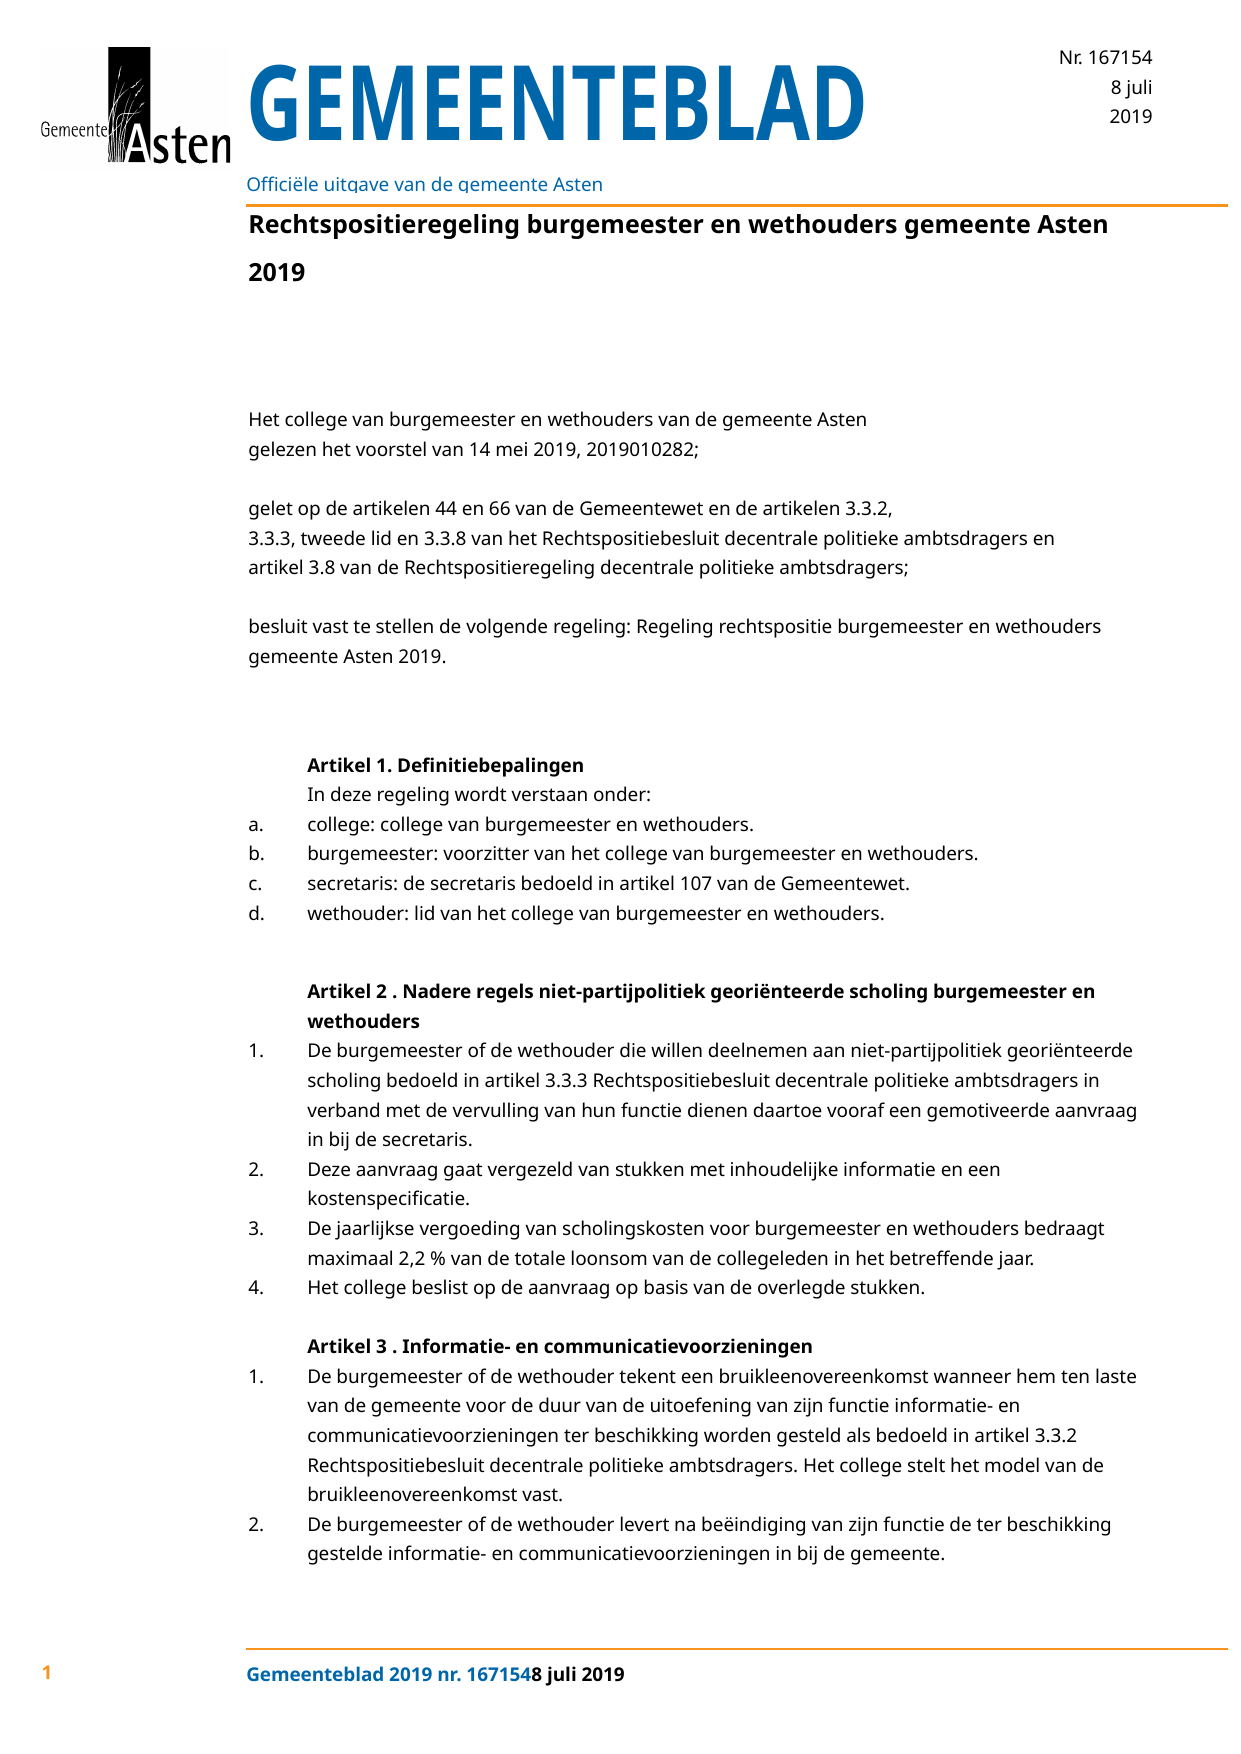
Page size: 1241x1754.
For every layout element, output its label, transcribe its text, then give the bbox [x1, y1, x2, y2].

list De burgemeester of de wethouder tekent een bruikleenovereenkomst wanneer hem ten laste van de gemeente voor de duur van de uitoefening van zijn functie informatie- en communicatievoorzieningen ter beschikking worden gesteld als bedoeld in artikel 3.3.2 Rechtspositiebesluit decentrale politieke ambtsdragers. Het college stelt het model van de bruikleenovereenkomst vast. [248, 1363, 1152, 1507]
list Het college beslist op de aanvraag op basis van de overlegde stukken. [248, 1274, 1152, 1300]
text artikel 3.8 van de Rechtspositieregeling decentrale politieke ambtsdragers; [248, 554, 1152, 580]
list Artikel 1. Definitiebepalingen [248, 752, 1152, 777]
text gelet op de artikelen 44 en 66 van de Gemeentewet en de artikelen 3.3.2, [248, 495, 1152, 521]
list Artikel 3 . Informatie- en communicatievoorzieningen [248, 1333, 1152, 1359]
list De jaarlijkse vergoeding van scholingskosten voor burgemeester en wethouders bedraagt maximaal 2,2 % van de totale loonsom van de collegeleden in het betreffende jaar. [248, 1215, 1152, 1271]
text besluit vast te stellen de volgende regeling: Regeling rechtspositie burgemeester en wethouders gemeente Asten 2019. [248, 614, 1152, 669]
text Rechtspositieregeling burgemeester en wethouders gemeente Asten 2019 [248, 207, 1152, 288]
list Deze aanvraag gaat vergezeld van stukken met inhoudelijke informatie en een kostenspecificatie. [248, 1156, 1152, 1211]
text Het college van burgemeester en wethouders van de gemeente Asten [248, 407, 1152, 432]
list college: college van burgemeester en wethouders. [248, 811, 1152, 837]
list Artikel 2 . Nadere regels niet-partijpolitiek georiënteerde scholing burgemeester en wethouders [248, 978, 1152, 1034]
list wethouder: lid van het college van burgemeester en wethouders. [248, 900, 1152, 925]
list De burgemeester of de wethouder die willen deelnemen aan niet-partijpolitiek georiënteerde scholing bedoeld in artikel 3.3.3 Rechtspositiebesluit decentrale politieke ambtsdragers in verband met de vervulling van hun functie dienen daartoe vooraf een gemotiveerde aanvraag in bij de secretaris. [248, 1038, 1152, 1152]
picture [41, 47, 231, 172]
list De burgemeester of de wethouder levert na beëindiging van zijn functie de ter beschikking gestelde informatie- en communicatievoorzieningen in bij de gemeente. [248, 1511, 1152, 1566]
list burgemeester: voorzitter van het college van burgemeester en wethouders. [248, 841, 1152, 866]
text 3.3.3, tweede lid en 3.3.8 van het Rechtspositiebesluit decentrale politieke ambtsdragers en [248, 525, 1152, 551]
list secretaris: de secretaris bedoeld in artikel 107 van de Gemeentewet. [248, 870, 1152, 896]
list In deze regeling wordt verstaan onder: [248, 781, 1152, 807]
text gelezen het voorstel van 14 mei 2019, 2019010282; [248, 436, 1152, 462]
